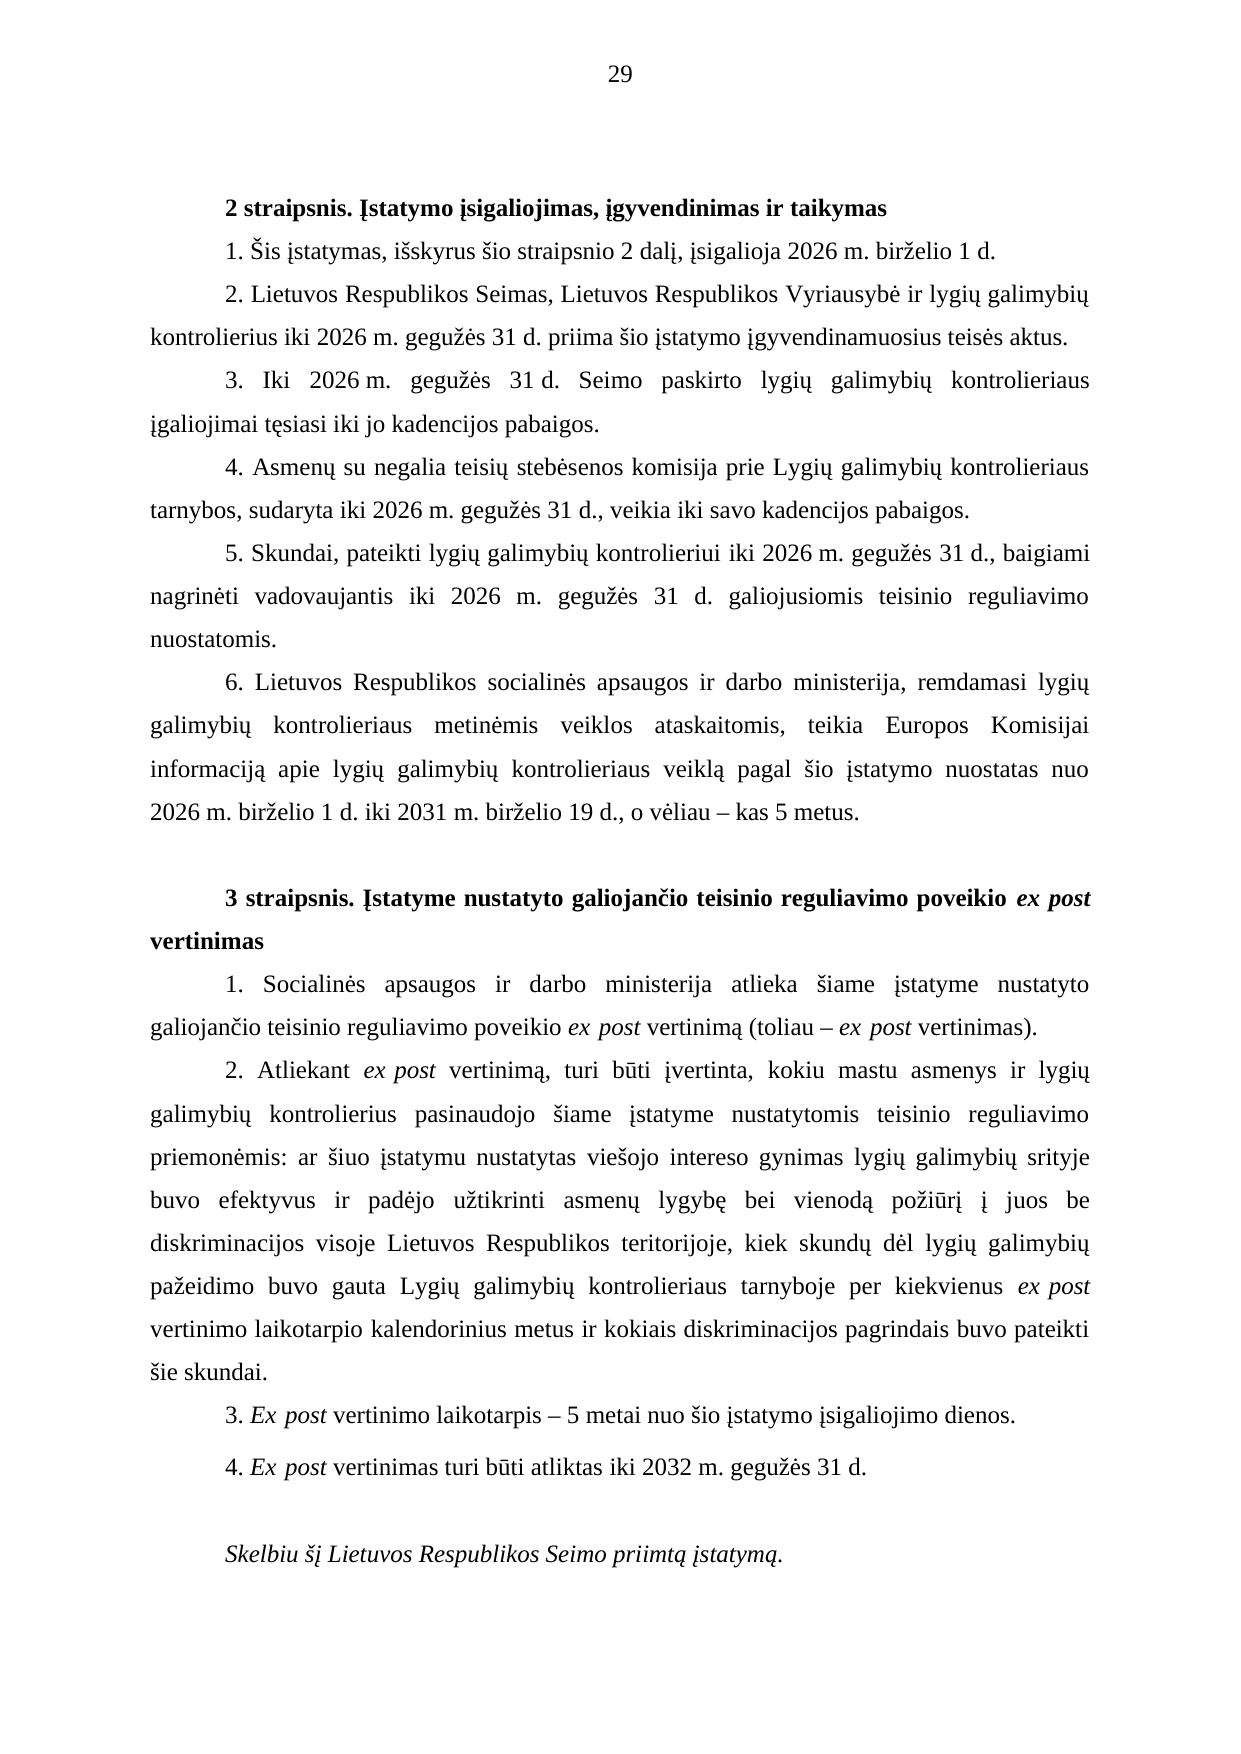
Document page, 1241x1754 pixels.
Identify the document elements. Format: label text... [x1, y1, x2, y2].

text 5. Skundai, pateikti lygių galimybių kontrolieriui iki 2026 m. gegužės 31 d., baigiami nagrinėti vadovaujantis iki 2026 m. gegužės 31 d. galiojusiomis teisinio reguliavimo nuostatomis. [150, 538, 1090, 653]
text 1. Šis įstatymas, išskyrus šio straipsnio 2 dalį, įsigalioja 2026 m. birželio 1 d. [150, 236, 1090, 265]
text 6. Lietuvos Respublikos socialinės apsaugos ir darbo ministerija, remdamasi lygių galimybių kontrolieriaus metinėmis veiklos ataskaitomis, teikia Europos Komisijai informaciją apie lygių galimybių kontrolieriaus veiklą pagal šio įstatymo nuostatas nuo 2026 m. birželio 1 d. iki 2031 m. birželio 19 d., o vėliau – kas 5 metus. [150, 667, 1090, 826]
text 2. Lietuvos Respublikos Seimas, Lietuvos Respublikos Vyriausybė ir lygių galimybių kontrolierius iki 2026 m. gegužės 31 d. priima šio įstatymo įgyvendinamuosius teisės aktus. [150, 279, 1090, 351]
text 4. Asmenų su negalia teisių stebėsenos komisija prie Lygių galimybių kontrolieriaus tarnybos, sudaryta iki 2026 m. gegužės 31 d., veikia iki savo kadencijos pabaigos. [150, 452, 1090, 524]
text 3. Ex post vertinimo laikotarpis – 5 metai nuo šio įstatymo įsigaliojimo dienos. [150, 1401, 1090, 1429]
text Skelbiu šį Lietuvos Respublikos Seimo priimtą įstatymą. [150, 1539, 1090, 1567]
text 3. Iki 2026 m. gegužės 31 d. Seimo paskirto lygių galimybių kontrolieriaus įgaliojimai tęsiasi iki jo kadencijos pabaigos. [150, 366, 1090, 437]
text 1. Socialinės apsaugos ir darbo ministerija atlieka šiame įstatyme nustatyto galiojančio teisinio reguliavimo poveikio ex post vertinimą (toliau – ex post vertinimas). [150, 969, 1090, 1041]
text 3 straipsnis. Įstatyme nustatyto galiojančio teisinio reguliavimo poveikio ex post vertinimas [150, 883, 1090, 955]
text 2. Atliekant ex post vertinimą, turi būti įvertinta, kokiu mastu asmenys ir lygių galimybių kontrolierius pasinaudojo šiame įstatyme nustatytomis teisinio reguliavimo priemonėmis: ar šiuo įstatymu nustatytas viešojo intereso gynimas lygių galimybių srityje buvo efektyvus ir padėjo užtikrinti asmenų lygybę bei vienodą požiūrį į juos be diskriminacijos visoje Lietuvos Respublikos teritorijoje, kiek skundų dėl lygių galimybių pažeidimo buvo gauta Lygių galimybių kontrolieriaus tarnyboje per kiekvienus ex post vertinimo laikotarpio kalendorinius metus ir kokiais diskriminacijos pagrindais buvo pateikti šie skundai. [150, 1056, 1090, 1386]
text 2 straipsnis. Įstatymo įsigaliojimas, įgyvendinimas ir taikymas [150, 193, 1090, 222]
text 4. Ex post vertinimas turi būti atliktas iki 2032 m. gegužės 31 d. [150, 1444, 1090, 1481]
